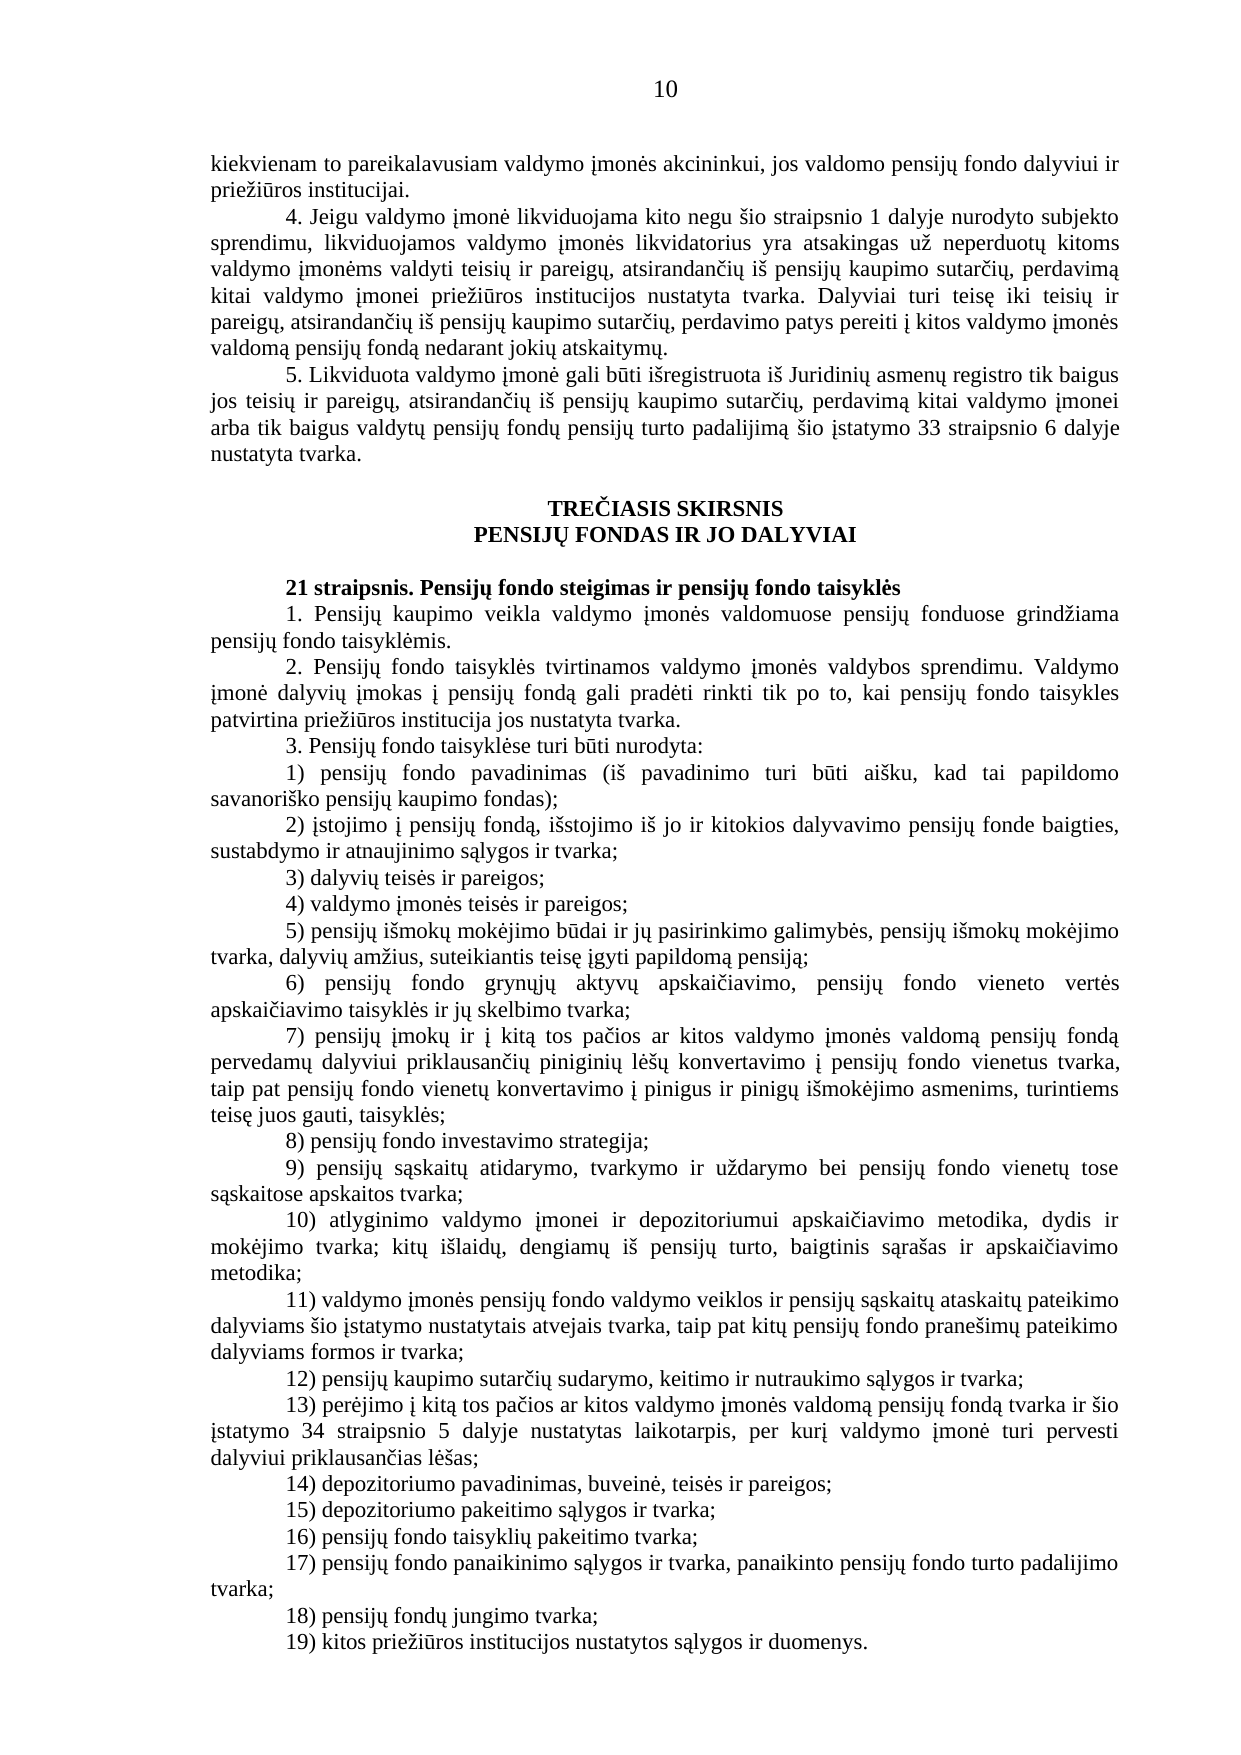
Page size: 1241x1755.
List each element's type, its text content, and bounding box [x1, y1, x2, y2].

text 5) pensijų išmokų mokėjimo būdai ir jų pasirinkimo galimybės, pensijų išmokų mokėjimo tvarka, dalyvių amžius, suteikiantis teisę įgyti papildomą pensiją; [210, 917, 1120, 969]
text 17) pensijų fondo panaikinimo sąlygos ir tvarka, panaikinto pensijų fondo turto padalijimo tvarka; [210, 1549, 1120, 1602]
text 12) pensijų kaupimo sutarčių sudarymo, keitimo ir nutraukimo sąlygos ir tvarka; [210, 1365, 1120, 1391]
text 11) valdymo įmonės pensijų fondo valdymo veiklos ir pensijų sąskaitų ataskaitų pateikimo dalyviams šio įstatymo nustatytais atvejais tvarka, taip pat kitų pensijų fondo pranešimų pateikimo dalyviams formos ir tvarka; [210, 1286, 1120, 1365]
text 7) pensijų įmokų ir į kitą tos pačios ar kitos valdymo įmonės valdomą pensijų fondą pervedamų dalyviui priklausančių piniginių lėšų konvertavimo į pensijų fondo vienetus tvarka, taip pat pensijų fondo vienetų konvertavimo į pinigus ir pinigų išmokėjimo asmenims, turintiems teisę juos gauti, taisyklės; [210, 1022, 1120, 1127]
text 6) pensijų fondo grynųjų aktyvų apskaičiavimo, pensijų fondo vieneto vertės apskaičiavimo taisyklės ir jų skelbimo tvarka; [210, 969, 1120, 1022]
text 3. Pensijų fondo taisyklėse turi būti nurodyta: [210, 732, 1120, 758]
text 18) pensijų fondų jungimo tvarka; [210, 1602, 1120, 1628]
text kiekvienam to pareikalavusiam valdymo įmonės akcininkui, jos valdomo pensijų fondo dalyviui ir priežiūros institucijai. [210, 150, 1120, 203]
text 8) pensijų fondo investavimo strategija; [210, 1127, 1120, 1154]
text 21 straipsnis. Pensijų fondo steigimas ir pensijų fondo taisyklės [210, 574, 1120, 600]
text 5. Likviduota valdymo įmonė gali būti išregistruota iš Juridinių asmenų registro tik baigus jos teisių ir pareigų, atsirandančių iš pensijų kaupimo sutarčių, perdavimą kitai valdymo įmonei arba tik baigus valdytų pensijų fondų pensijų turto padalijimą šio įstatymo 33 straipsnio 6 dalyje nustatyta tvarka. [210, 361, 1120, 466]
text pensijų fondas ir jo dalyviai [210, 521, 1120, 548]
text TREČIASIS SKIRSNIS [210, 495, 1120, 521]
text 9) pensijų sąskaitų atidarymo, tvarkymo ir uždarymo bei pensijų fondo vienetų tose sąskaitose apskaitos tvarka; [210, 1154, 1120, 1207]
text 2. Pensijų fondo taisyklės tvirtinamos valdymo įmonės valdybos sprendimu. Valdymo įmonė dalyvių įmokas į pensijų fondą gali pradėti rinkti tik po to, kai pensijų fondo taisykles patvirtina priežiūros institucija jos nustatyta tvarka. [210, 653, 1120, 732]
text 3) dalyvių teisės ir pareigos; [210, 864, 1120, 890]
text 14) depozitoriumo pavadinimas, buveinė, teisės ir pareigos; [210, 1470, 1120, 1496]
text 1. Pensijų kaupimo veikla valdymo įmonės valdomuose pensijų fonduose grindžiama pensijų fondo taisyklėmis. [210, 600, 1120, 653]
text 4) valdymo įmonės teisės ir pareigos; [210, 890, 1120, 917]
text 2) įstojimo į pensijų fondą, išstojimo iš jo ir kitokios dalyvavimo pensijų fonde baigties, sustabdymo ir atnaujinimo sąlygos ir tvarka; [210, 811, 1120, 864]
text 1) pensijų fondo pavadinimas (iš pavadinimo turi būti aišku, kad tai papildomo savanoriško pensijų kaupimo fondas); [210, 758, 1120, 811]
text 10) atlyginimo valdymo įmonei ir depozitoriumui apskaičiavimo metodika, dydis ir mokėjimo tvarka; kitų išlaidų, dengiamų iš pensijų turto, baigtinis sąrašas ir apskaičiavimo metodika; [210, 1207, 1120, 1286]
text 16) pensijų fondo taisyklių pakeitimo tvarka; [210, 1523, 1120, 1549]
text 19) kitos priežiūros institucijos nustatytos sąlygos ir duomenys. [210, 1628, 1120, 1654]
text 4. Jeigu valdymo įmonė likviduojama kito negu šio straipsnio 1 dalyje nurodyto subjekto sprendimu, likviduojamos valdymo įmonės likvidatorius yra atsakingas už neperduotų kitoms valdymo įmonėms valdyti teisių ir pareigų, atsirandančių iš pensijų kaupimo sutarčių, perdavimą kitai valdymo įmonei priežiūros institucijos nustatyta tvarka. Dalyviai turi teisę iki teisių ir pareigų, atsirandančių iš pensijų kaupimo sutarčių, perdavimo patys pereiti į kitos valdymo įmonės valdomą pensijų fondą nedarant jokių atskaitymų. [210, 203, 1120, 361]
text 15) depozitoriumo pakeitimo sąlygos ir tvarka; [210, 1496, 1120, 1523]
text 13) perėjimo į kitą tos pačios ar kitos valdymo įmonės valdomą pensijų fondą tvarka ir šio įstatymo 34 straipsnio 5 dalyje nustatytas laikotarpis, per kurį valdymo įmonė turi pervesti dalyviui priklausančias lėšas; [210, 1391, 1120, 1470]
